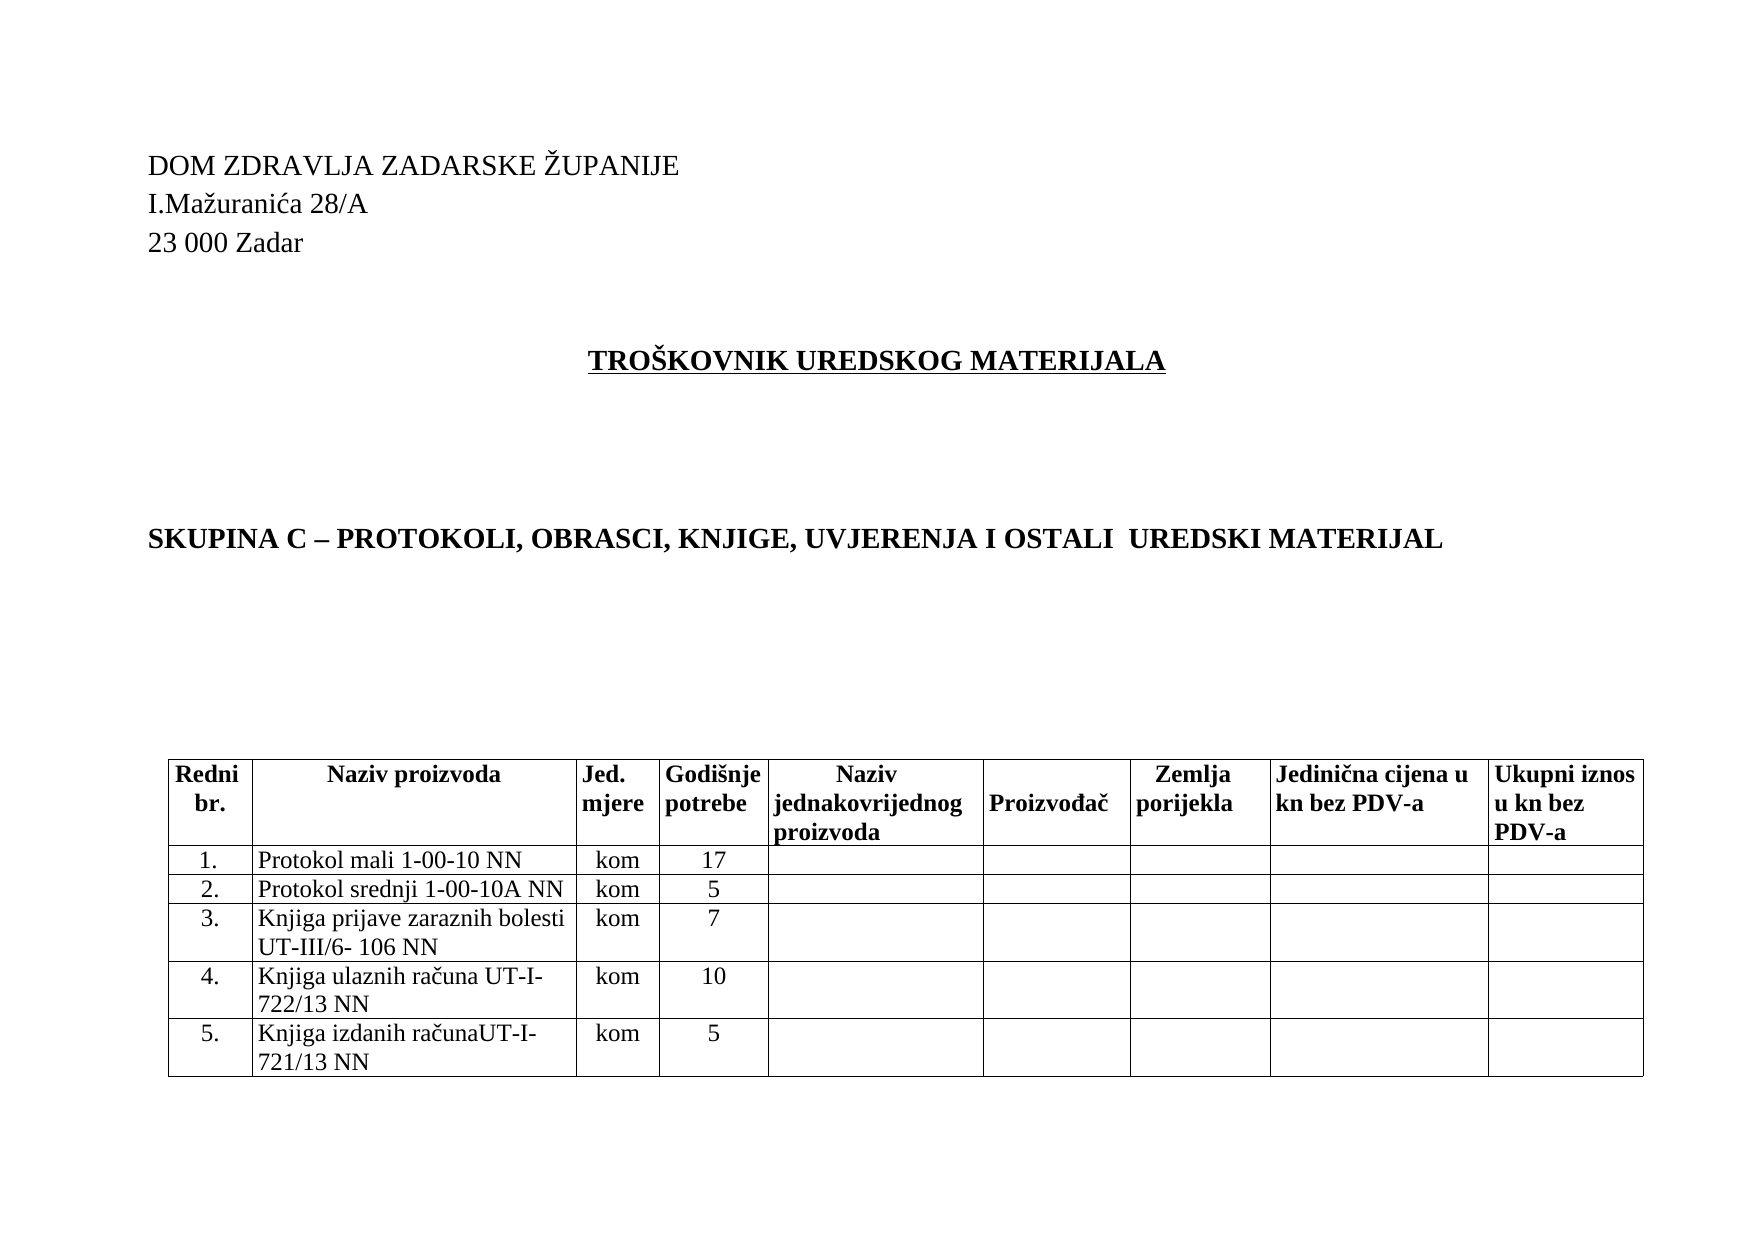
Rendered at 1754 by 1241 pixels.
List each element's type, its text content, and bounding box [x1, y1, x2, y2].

table_cell 1. [169, 846, 252, 874]
table_cell Knjiga ulaznih računa UT-I-722/13 NN [253, 962, 576, 1018]
table_cell [984, 1019, 1130, 1076]
text DOM ZDRAVLJA ZADARSKE ŽUPANIJE [148, 148, 1606, 181]
table_cell kom [577, 846, 659, 874]
table_header Proizvođač [984, 760, 1130, 845]
table_cell 5 [660, 875, 768, 903]
table_cell kom [577, 904, 659, 961]
table_header Redni br. [169, 760, 252, 845]
text SKUPINA C – PROTOKOLI, OBRASCI, KNJIGE, UVJERENJA I OSTALI UREDSKI MATERIJAL [148, 522, 1606, 555]
table_header Naziv proizvoda [253, 760, 576, 845]
table_cell [1271, 875, 1488, 903]
table_cell 2. [169, 875, 252, 903]
table_cell 7 [660, 904, 768, 961]
table_cell [769, 1019, 983, 1076]
table_cell [1489, 904, 1643, 961]
table_cell [1131, 875, 1270, 903]
table_cell [984, 846, 1130, 874]
table_cell Knjiga prijave zaraznih bolesti UT-III/6- 106 NN [253, 904, 576, 961]
table_cell Protokol srednji 1-00-10A NN [253, 875, 576, 903]
table_cell 4. [169, 962, 252, 1018]
text TROŠKOVNIK UREDSKOG MATERIJALA [148, 343, 1606, 377]
table_cell [984, 904, 1130, 961]
table_cell [769, 904, 983, 961]
table_header Godišnje potrebe [660, 760, 768, 845]
table_header Jed. mjere [577, 760, 659, 845]
table_cell [1131, 962, 1270, 1018]
table_cell Knjiga izdanih računaUT-I-721/13 NN [253, 1019, 576, 1076]
table_cell Protokol mali 1-00-10 NN [253, 846, 576, 874]
table_cell kom [577, 1019, 659, 1076]
table_cell [1271, 904, 1488, 961]
table_header Zemlja porijekla [1131, 760, 1270, 845]
table_header Ukupni iznos u kn bez PDV-a [1489, 760, 1643, 845]
table_cell 5. [169, 1019, 252, 1076]
table_cell [769, 875, 983, 903]
table_cell 10 [660, 962, 768, 1018]
table_header Naziv jednakovrijednog proizvoda [769, 760, 983, 845]
table_cell [984, 962, 1130, 1018]
table_cell 3. [169, 904, 252, 961]
table_cell [1131, 1019, 1270, 1076]
table_cell [1489, 1019, 1643, 1076]
table_cell [769, 962, 983, 1018]
table_cell 5 [660, 1019, 768, 1076]
table_cell kom [577, 875, 659, 903]
table_cell [1489, 962, 1643, 1018]
table_cell [1271, 1019, 1488, 1076]
table_cell 17 [660, 846, 768, 874]
table_cell [1271, 962, 1488, 1018]
table_cell [984, 875, 1130, 903]
table_header Jedinična cijena u kn bez PDV-a [1271, 760, 1488, 845]
table_cell [1489, 846, 1643, 874]
text 23 000 Zadar [148, 225, 1606, 258]
table_cell [1489, 875, 1643, 903]
table_cell [1271, 846, 1488, 874]
text I.Mažuranića 28/A [148, 186, 1606, 220]
table_cell [769, 846, 983, 874]
table_cell [1131, 846, 1270, 874]
table_cell kom [577, 962, 659, 1018]
table_cell [1131, 904, 1270, 961]
